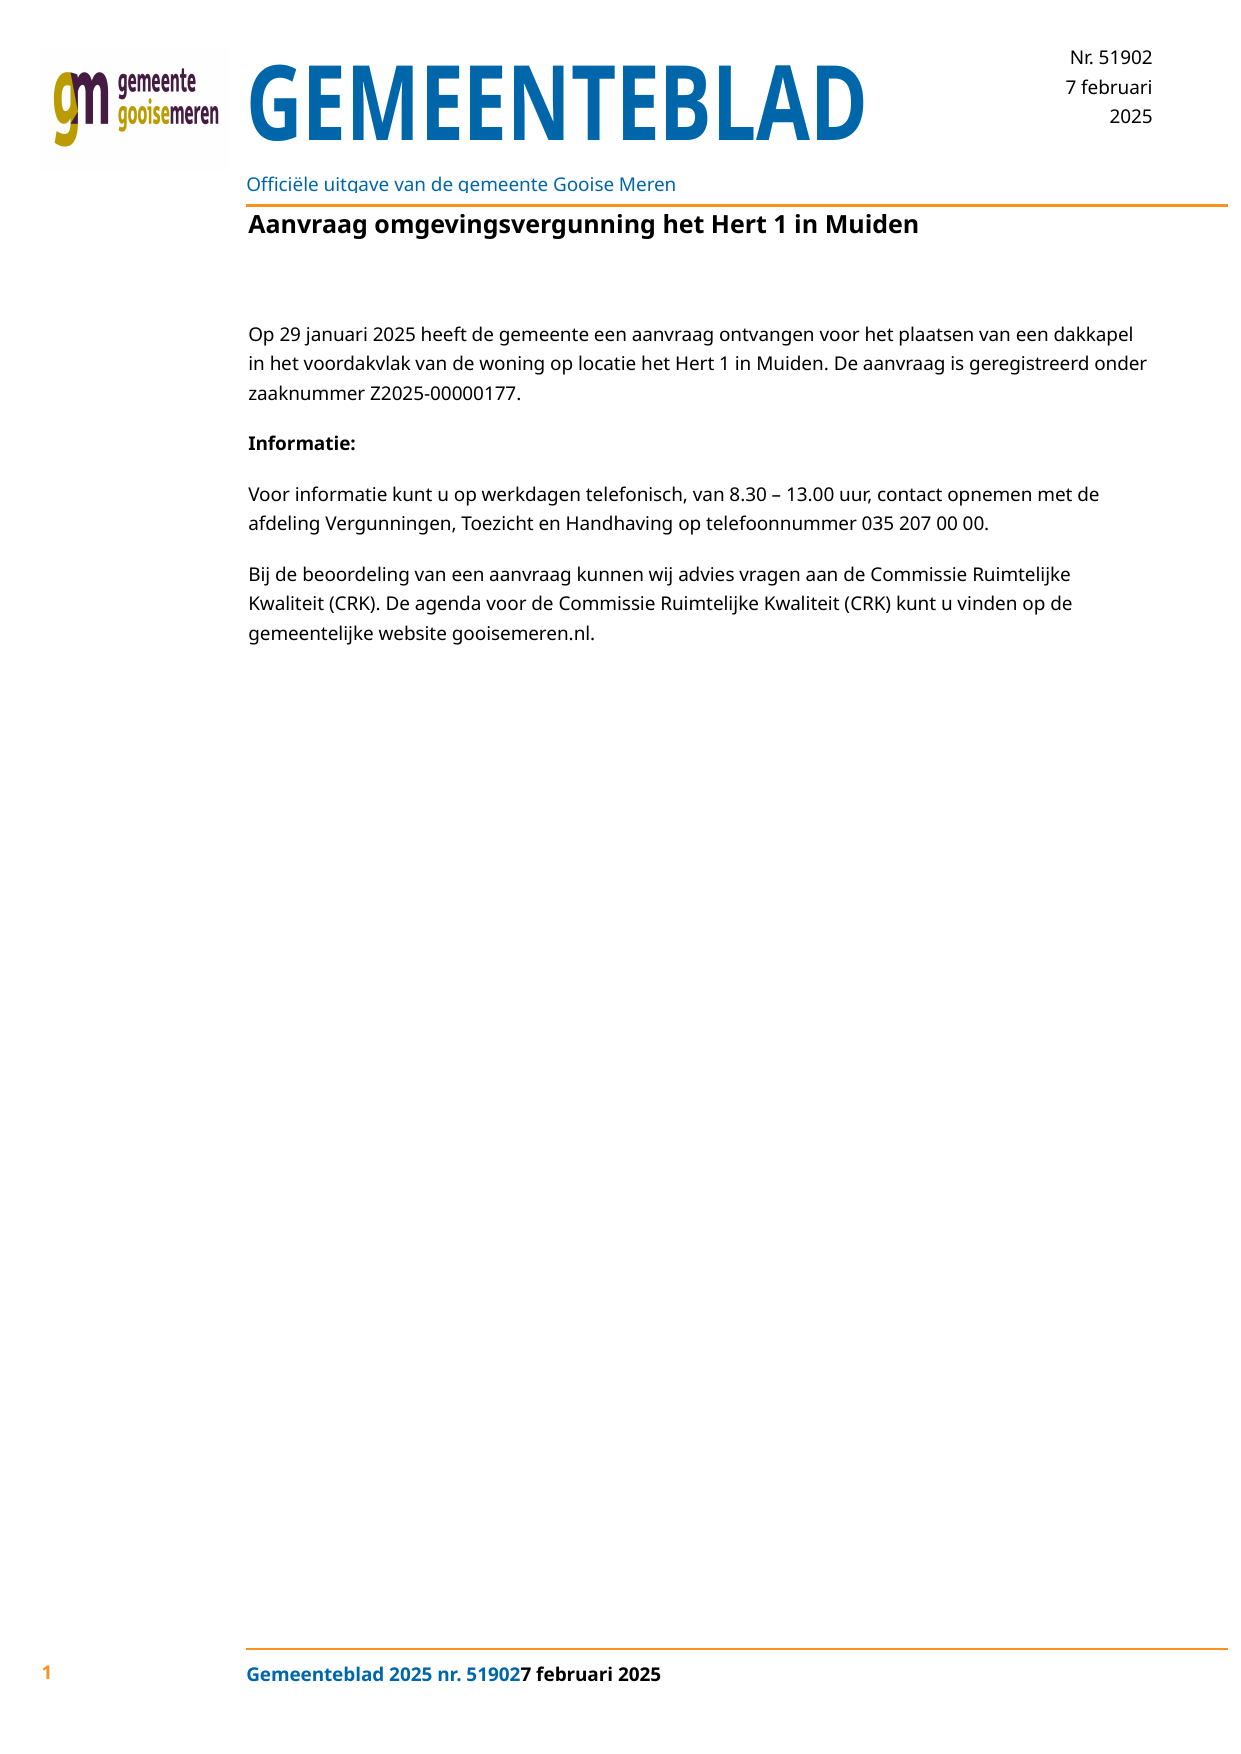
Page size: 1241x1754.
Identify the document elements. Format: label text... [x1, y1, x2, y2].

picture [41, 47, 231, 172]
text Voor informatie kunt u op werkdagen telefonisch, van 8.30 – 13.00 uur, contact opnemen met de afdeling Vergunningen, Toezicht en Handhaving op telefoonnummer 035 207 00 00. [248, 481, 1152, 536]
text Bij de beoordeling van een aanvraag kunnen wij advies vragen aan de Commissie Ruimtelijke Kwaliteit (CRK). De agenda voor de Commissie Ruimtelijke Kwaliteit (CRK) kunt u vinden op de gemeentelijke website gooisemeren.nl. [248, 561, 1152, 646]
text Op 29 januari 2025 heeft de gemeente een aanvraag ontvangen voor het plaatsen van een dakkapel in het voordakvlak van de woning op locatie het Hert 1 in Muiden. De aanvraag is geregistreerd onder zaaknummer Z2025-00000177. [248, 321, 1152, 406]
text Aanvraag omgevingsvergunning het Hert 1 in Muiden [248, 207, 1152, 241]
text Informatie: [248, 430, 1152, 456]
